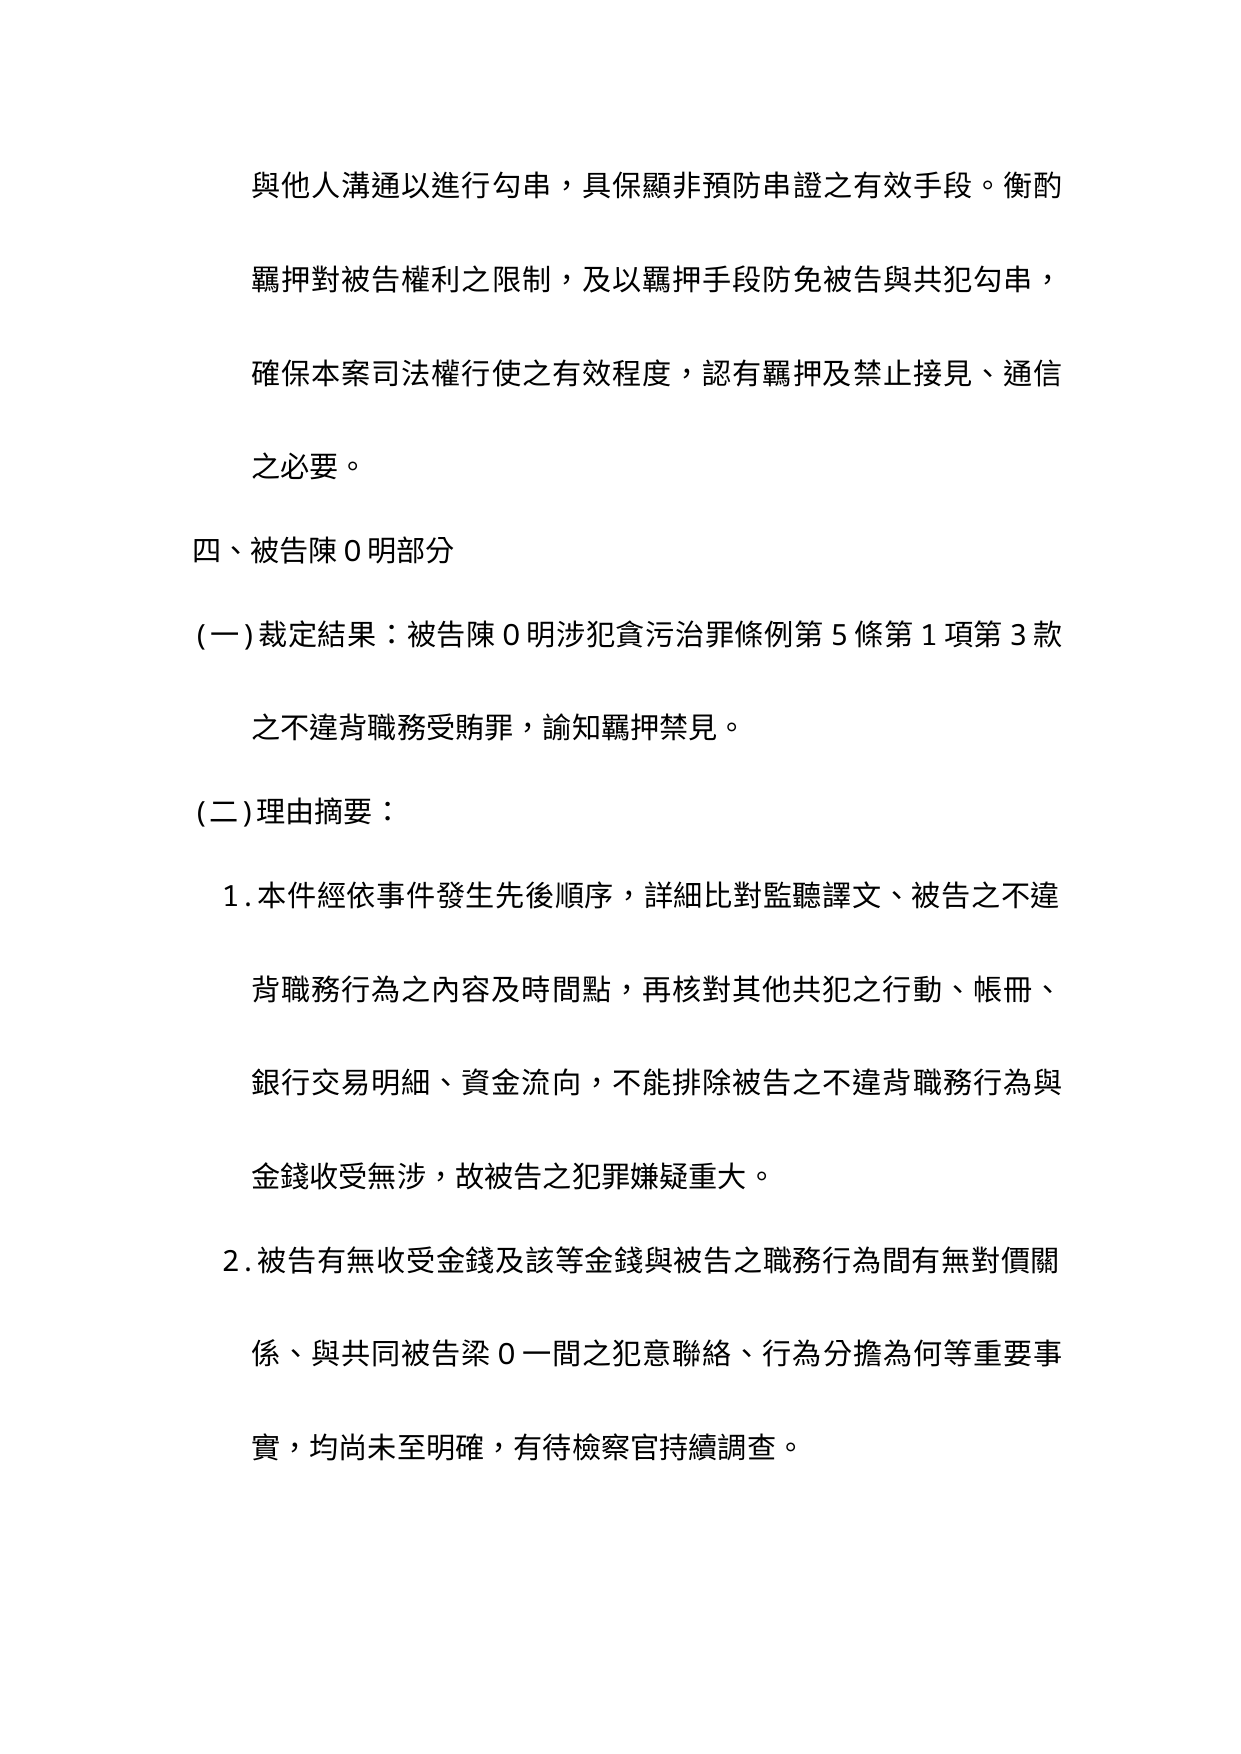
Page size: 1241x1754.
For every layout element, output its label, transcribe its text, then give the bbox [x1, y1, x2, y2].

text 1.本件經依事件發生先後順序，詳細比對監聽譯文、被告之不違背職務行為之內容及時間點，再核對其他共犯之行動、帳冊、銀行交易明細、資金流向，不能排除被告之不違背職務行為與金錢收受無涉，故被告之犯罪嫌疑重大。 [222, 852, 1063, 1196]
text 與他人溝通以進行勾串，具保顯非預防串證之有效手段。衡酌羈押對被告權利之限制，及以羈押手段防免被告與共犯勾串，確保本案司法權行使之有效程度，認有羈押及禁止接見、通信之必要。 [222, 142, 1063, 486]
text 四、被告陳O明部分 [192, 507, 1063, 570]
text (二)理由摘要： [192, 768, 1063, 831]
text (一)裁定結果：被告陳O明涉犯貪污治罪條例第5條第1項第3款之不違背職務受賄罪，諭知羈押禁見。 [192, 591, 1063, 747]
text 2.被告有無收受金錢及該等金錢與被告之職務行為間有無對價關係、與共同被告梁O一間之犯意聯絡、行為分擔為何等重要事實，均尚未至明確，有待檢察官持續調查。 [222, 1217, 1063, 1467]
